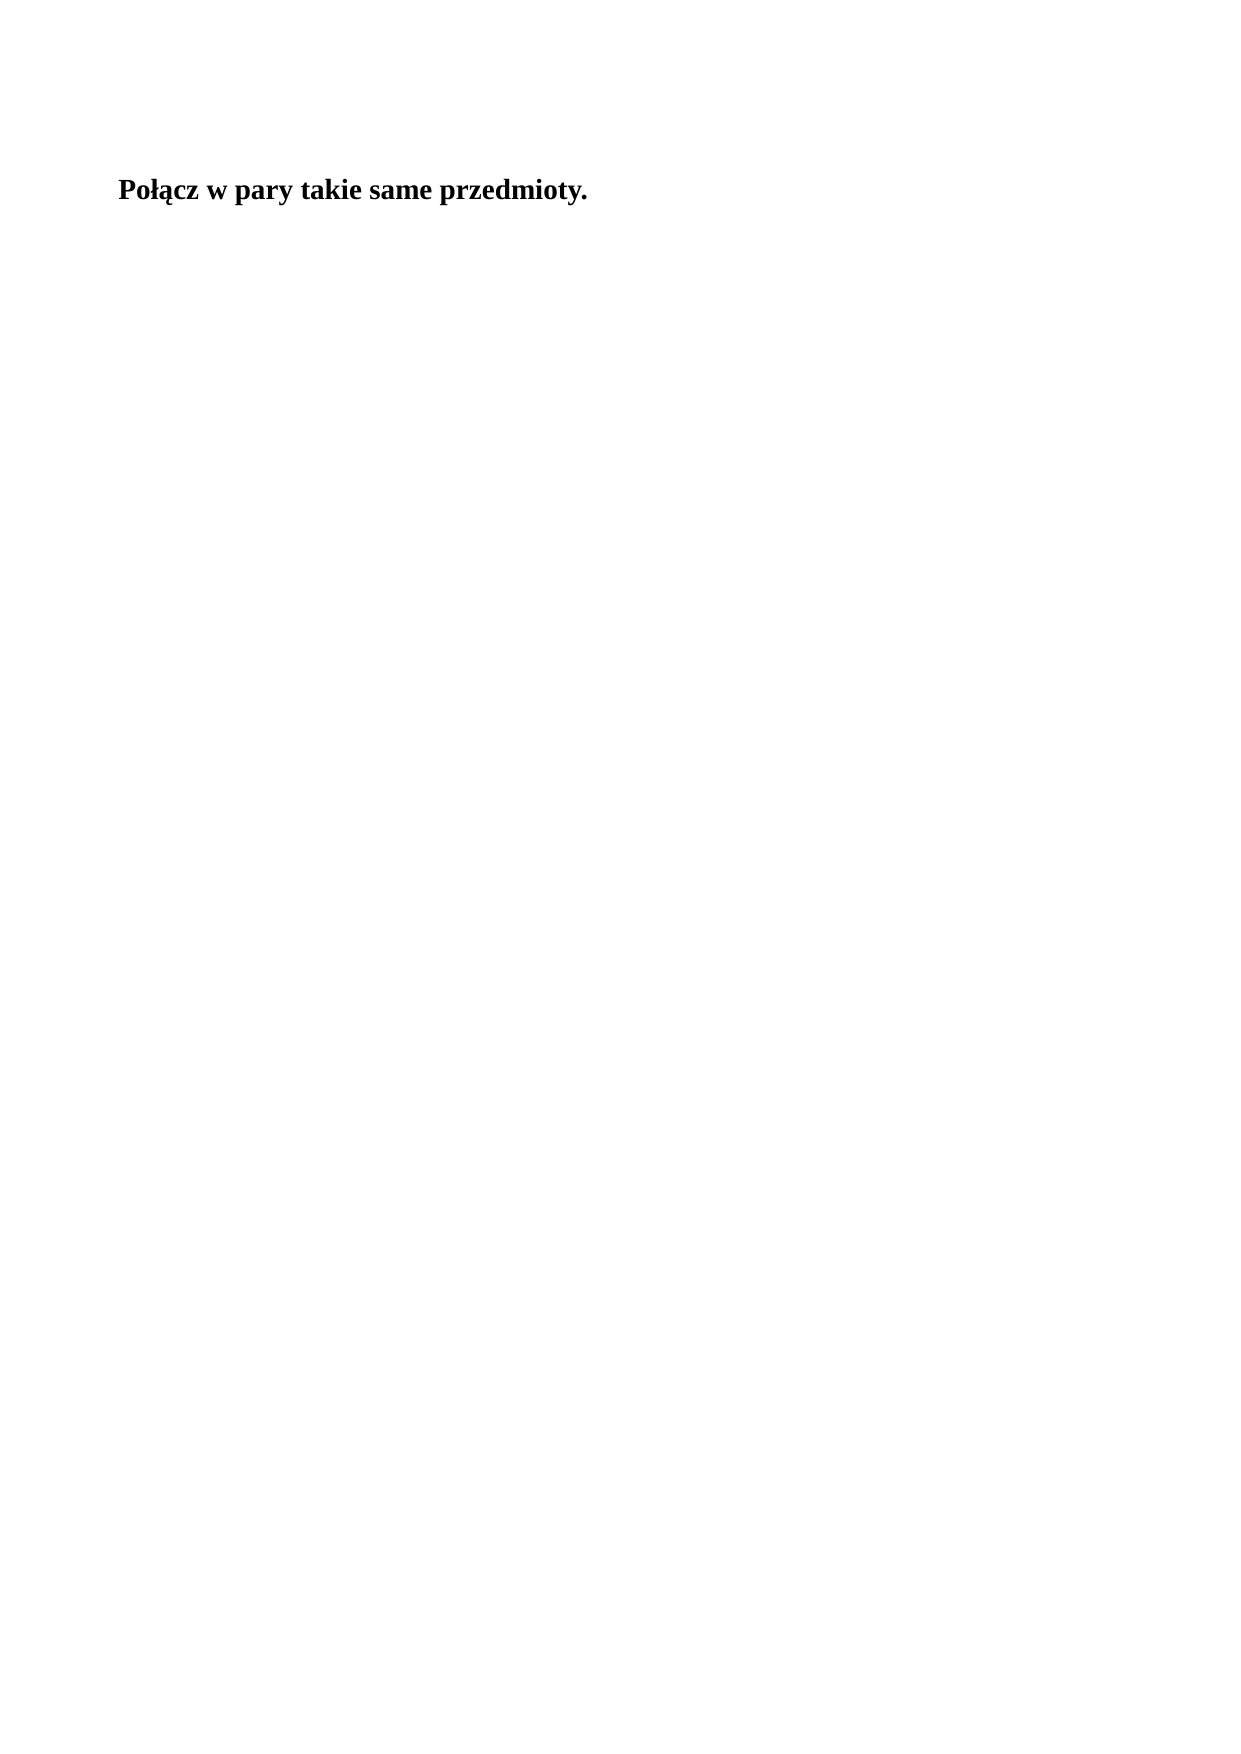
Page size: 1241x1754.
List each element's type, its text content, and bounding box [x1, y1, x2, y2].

text Połącz w pary takie same przedmioty. [118, 172, 1122, 206]
